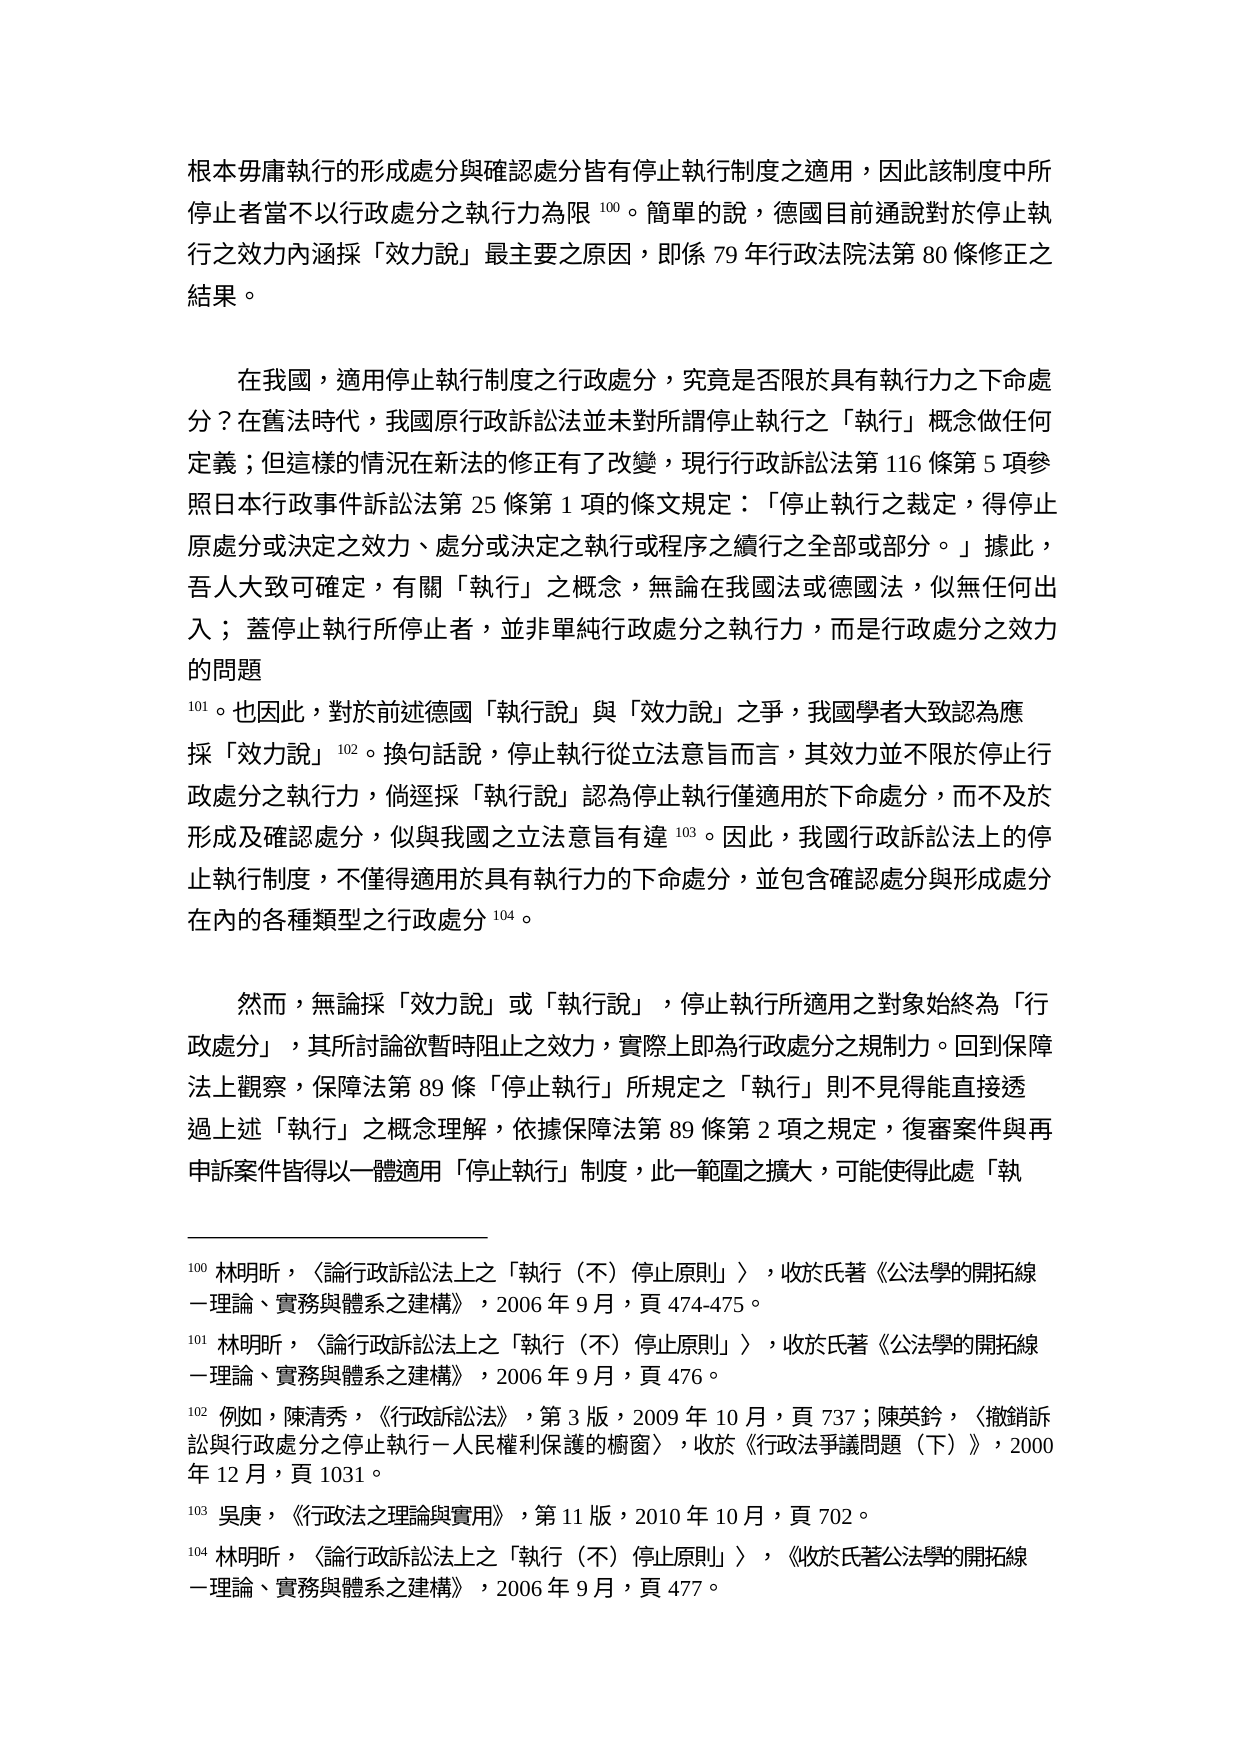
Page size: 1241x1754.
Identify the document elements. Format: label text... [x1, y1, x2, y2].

text 在我國，適用停止執行制度之行政處分，究竟是否限於具有執行力之下命處分？在舊法時代，我國原行政訴訟法並未對所謂停止執行之「執行」概念做任何定義；但這樣的情況在新法的修正有了改變，現行行政訴訟法第 116 條第 5 項參 [187, 362, 1053, 479]
text 103 吳庚，《行政法之理論與實用》，第 11 版，2010 年 10 月，頁 702。 [187, 1499, 1148, 1531]
text 101 林明昕，〈論行政訴訟法上之「執行（不）停止原則」〉，收於氏著《公法學的開拓線 [187, 1329, 1148, 1360]
text 照日本行政事件訴訟法第 25 條第 1 項的條文規定：「停止執行之裁定，得停止原處分或決定之效力、處分或決定之執行或程序之續行之全部或部分。」據此，吾人大致可確定，有關「執行」之概念，無論在我國法或德國法，似無任何出入； 蓋停止執行所停止者，並非單純行政處分之執行力，而是行政處分之效力的問題 [187, 487, 1059, 687]
text 根本毋庸執行的形成處分與確認處分皆有停止執行制度之適用，因此該制度中所停止者當不以行政處分之執行力為限100。簡單的說，德國目前通說對於停止執行之效力內涵採「效力說」最主要之原因，即係 79 年行政法院法第 80 條修正之結果。 [187, 154, 1053, 312]
text 100 林明昕，〈論行政訴訟法上之「執行（不）停止原則」〉，收於氏著《公法學的開拓線 [187, 1256, 1148, 1287]
text 101。也因此，對於前述德國「執行說」與「效力說」之爭，我國學者大致認為應 [187, 695, 1148, 729]
text 然而，無論採「效力說」或「執行說」，停止執行所適用之對象始終為「行政處分」，其所討論欲暫時阻止之效力，實際上即為行政處分之規制力。回到保障法上觀察，保障法第 89 條「停止執行」所規定之「執行」則不見得能直接透 [187, 987, 1053, 1104]
text 採「效力說」102。換句話說，停止執行從立法意旨而言，其效力並不限於停止行政處分之執行力，倘逕採「執行說」認為停止執行僅適用於下命處分，而不及於形成及確認處分，似與我國之立法意旨有違103。因此，我國行政訴訟法上的停止執行制度，不僅得適用於具有執行力的下命處分，並包含確認處分與形成處分在內的各種類型之行政處分104。 [187, 737, 1053, 937]
text 104 林明昕，〈論行政訴訟法上之「執行（不）停止原則」〉，《收於氏著公法學的開拓線 [187, 1541, 1148, 1572]
text －理論、實務與體系之建構》，2006 年 9 月，頁 474-475。 [187, 1287, 1148, 1318]
text －理論、實務與體系之建構》，2006 年 9 月，頁 477。 [187, 1572, 1148, 1603]
text 過上述「執行」之概念理解，依據保障法第 89 條第 2 項之規定，復審案件與再申訴案件皆得以一體適用「停止執行」制度，此一範圍之擴大，可能使得此處「執 [187, 1112, 1053, 1187]
text 102 例如，陳清秀，《行政訴訟法》，第 3 版，2009 年 10 月，頁 737；陳英鈐，〈撤銷訴訟與行政處分之停止執行－人民權利保護的櫥窗〉，收於《行政法爭議問題（下）》，2000 年 12 月，頁 1031。 [187, 1402, 1053, 1489]
text －理論、實務與體系之建構》，2006 年 9 月，頁 476。 [187, 1360, 1148, 1391]
